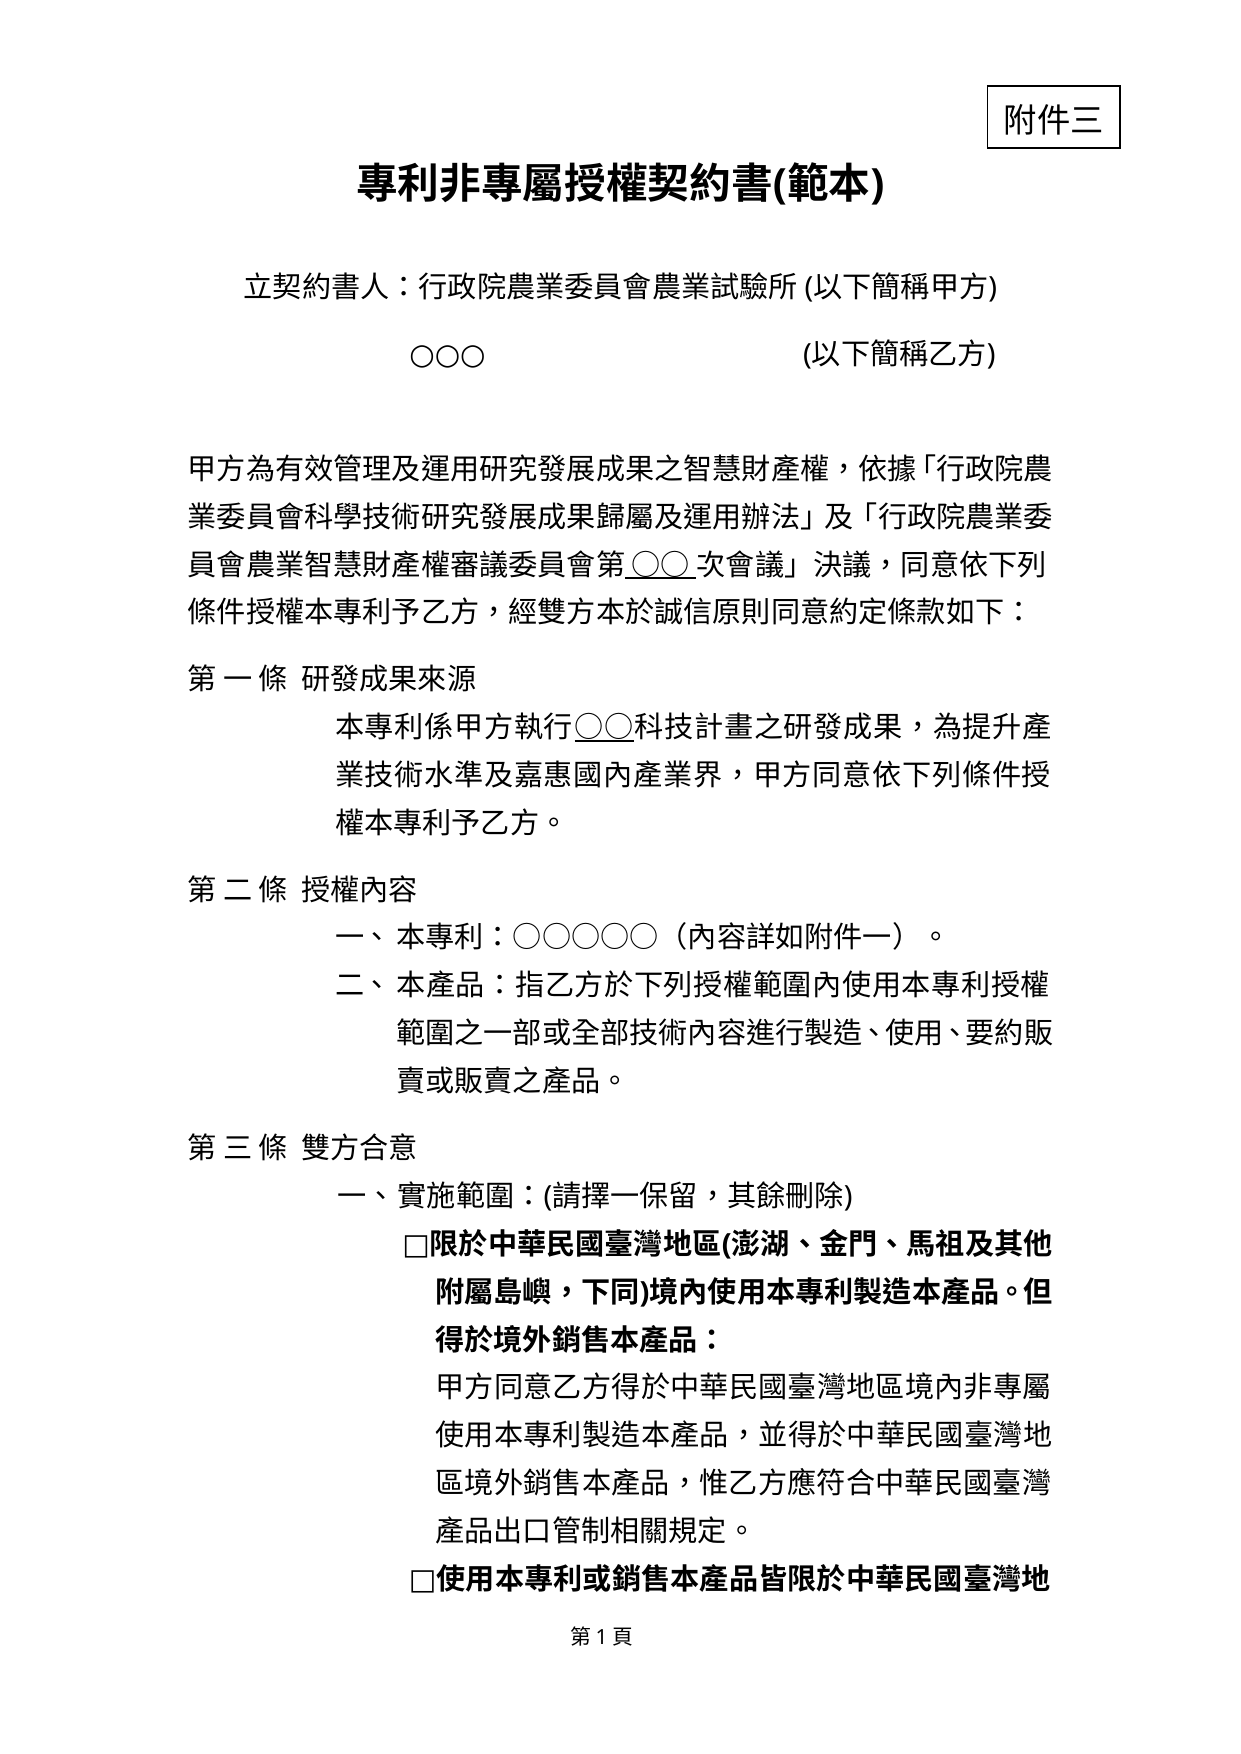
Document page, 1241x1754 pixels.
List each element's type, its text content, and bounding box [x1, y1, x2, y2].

subtitle [988, 87, 1119, 147]
subtitle 第 二 條 授權內容 [187, 862, 1053, 909]
text 立契約書人：行政院農業委員會農業試驗所 (以下簡稱甲方) [187, 259, 1053, 307]
list 本產品：指乙方於下列授權範圍內使用本專利授權範圍之一部或全部技術內容進行製造、使用、要約販賣或販賣之產品。 [335, 957, 1053, 1101]
subtitle 專利非專屬授權契約書(範本) [187, 150, 1053, 211]
subtitle 第 一 條 研發成果來源 [187, 651, 1053, 699]
text ○○○ (以下簡稱乙方) [187, 326, 1053, 374]
text □使用本專利或銷售本產品皆限於中華民國臺灣地 [409, 1551, 1053, 1599]
list 實施範圍：(請擇一保留，其餘刪除) [337, 1168, 1053, 1216]
text 甲方為有效管理及運用研究發展成果之智慧財產權，依據「行政院農業委員會科學技術研究發展成果歸屬及運用辦法」及「行政院農業委員會農業智慧財產權審議委員會第 ○○ 次會議」決議，同意依下列條件授權本專利予乙方，經雙方本於誠信原則同意約定條款如下： [187, 441, 1053, 632]
text 本專利係甲方執行○○科技計畫之研發成果，為提升產業技術水準及嘉惠國內產業界，甲方同意依下列條件授權本專利予乙方。 [335, 699, 1053, 843]
text 甲方同意乙方得於中華民國臺灣地區境內非專屬使用本專利製造本產品，並得於中華民國臺灣地區境外銷售本產品，惟乙方應符合中華民國臺灣產品出口管制相關規定。 [435, 1359, 1053, 1551]
text 附件三 [1003, 94, 1103, 140]
text □限於中華民國臺灣地區(澎湖、金門、馬祖及其他附屬島嶼，下同)境內使用本專利製造本產品。但得於境外銷售本產品： [402, 1216, 1053, 1359]
subtitle 第 三 條 雙方合意 [187, 1120, 1053, 1168]
list 本專利：○○○○○（內容詳如附件一）。 [335, 909, 1053, 957]
